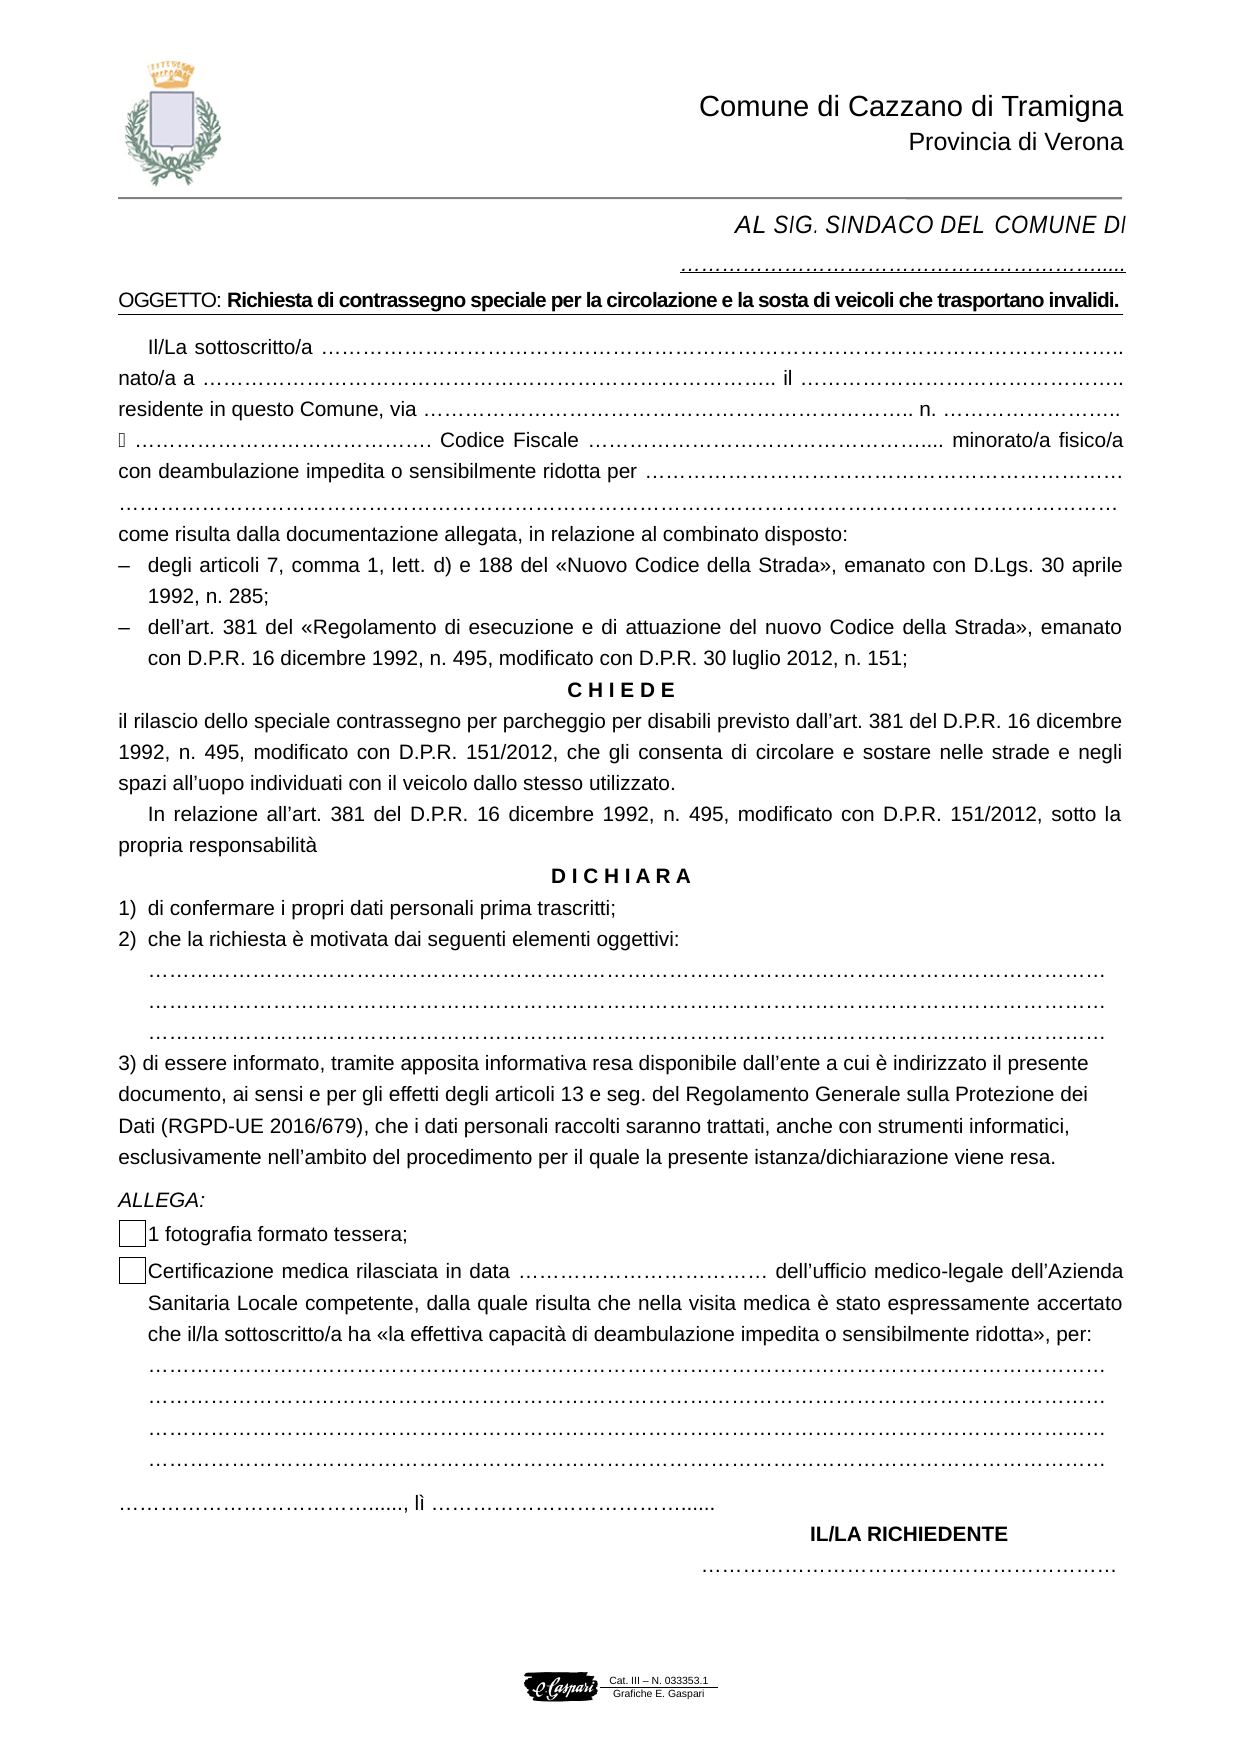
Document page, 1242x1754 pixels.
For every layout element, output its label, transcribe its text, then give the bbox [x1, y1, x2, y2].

text 1) di confermare i propri dati personali prima trascritti; [118, 895, 1123, 919]
text  ……………………………………. Codice Fiscale ………………………………………….... minorato/a fisico/a con deambulazione impedita o sensibilmente ridotta per …………………………………………………………… ……………………………………………………………………………………………………………………………… [118, 428, 1123, 514]
text ALLEGA: [118, 1188, 1123, 1212]
text IL/LA RICHIEDENTE [694, 1521, 1123, 1545]
text come risulta dalla documentazione allegata, in relazione al combinato disposto: [118, 522, 1123, 546]
text ………………………………......, lì ………………………………...... [118, 1490, 1123, 1514]
text ……………………………………………………..... [602, 251, 1126, 275]
text ………………………………………………………………………………………………………………………… ………………………………………………………………………………………………………………………… ………………………………………………………………………………………………………………………… ………………………………………………………………………………………………………………………… [148, 1353, 1123, 1471]
text Comune di Cazzano di Tramigna [224, 89, 1123, 122]
text il rilascio dello speciale contrassegno per parcheggio per disabili previsto dall’art. 381 del D.P.R. 16 dicembre 1992, n. 495, modificato con D.P.R. 151/2012, che gli consenta di circolare e sostare nelle strade e negli spazi all’uopo individuati con il veicolo dallo stesso utilizzato. [118, 708, 1123, 795]
text …………………………………………………… [694, 1553, 1123, 1577]
text Certificazione medica rilasciata in data ……………………………… dell’ufficio medico-legale dell’Azienda Sanitaria Locale competente, dalla quale risulta che nella visita medica è stato espressamente accertato che il/la sottoscritto/a ha «la effettiva capacità di deambulazione impedita o sensibilmente ridotta», per: [118, 1256, 1123, 1346]
text ………………………………………………………………………………………………………………………… [148, 989, 1123, 1013]
text 2) che la richiesta è motivata dai seguenti elementi oggettivi: [118, 927, 1123, 951]
text 3) di essere informato, tramite apposita informativa resa disponibile dall’ente a cui è indirizzato il presente documento, ai sensi e per gli effetti degli articoli 13 e seg. del Regolamento Generale sulla Protezione dei Dati (RGPD-UE 2016/679), che i dati personali raccolti saranno trattati, anche con strumenti informatici, esclusivamente nell’ambito del procedimento per il quale la presente istanza/dichiarazione viene resa. [118, 1051, 1123, 1168]
picture [122, 58, 224, 189]
text C H I E D E [118, 677, 1123, 701]
text ………………………………………………………………………………………………………………………… [148, 958, 1123, 982]
picture [523, 1671, 598, 1702]
text ………………………………………………………………………………………………………………………… [148, 1020, 1123, 1044]
text – dell’art. 381 del «Regolamento di esecuzione e di attuazione del nuovo Codice della Strada», emanato con D.P.R. 16 dicembre 1992, n. 495, modificato con D.P.R. 30 luglio 2012, n. 151; [118, 615, 1123, 670]
text Il/La sottoscritto/a …………………………………………………………………………………………………….. nato/a a ……………………………………………………………………….. il ……………………………………….. residente in questo Comune, via …………………………………………………………….. n. …………………….. [118, 335, 1123, 421]
text In relazione all’art. 381 del D.P.R. 16 dicembre 1992, n. 495, modificato con D.P.R. 151/2012, sotto la propria responsabilità [118, 802, 1123, 857]
text Provincia di Verona [224, 127, 1123, 156]
text 1 fotografia formato tessera; [118, 1219, 1123, 1247]
text AL SIG. SINDACO DEL COMUNE DI [561, 210, 1126, 239]
text D I C H I A R A [118, 864, 1123, 888]
text – degli articoli 7, comma 1, lett. d) e 188 del «Nuovo Codice della Strada», emanato con D.Lgs. 30 aprile 1992, n. 285; [118, 553, 1123, 608]
text OGGETTO: Richiesta di contrassegno speciale per la circolazione e la sosta di veicoli che trasportano invalidi. [118, 288, 1123, 314]
